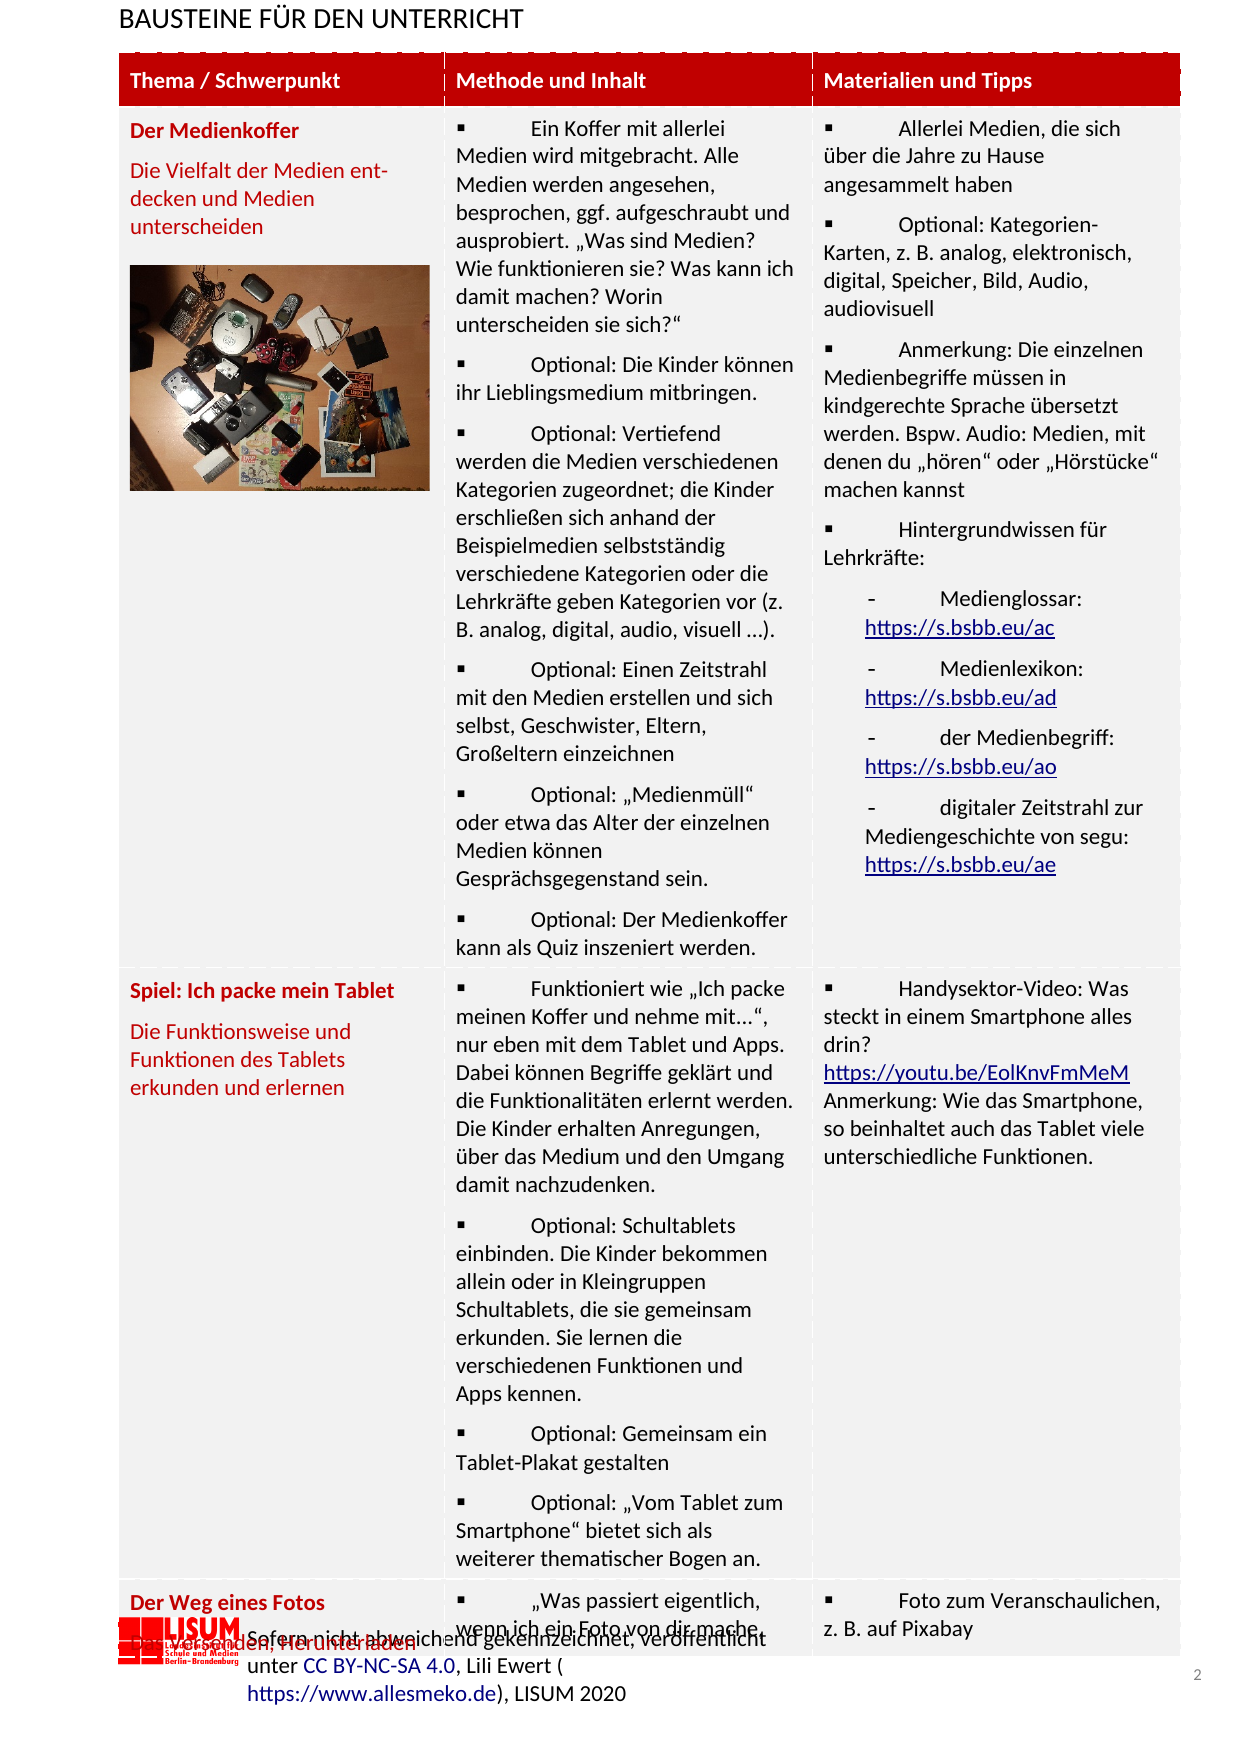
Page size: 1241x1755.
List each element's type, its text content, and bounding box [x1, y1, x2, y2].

table_cell Ein Koffer mit allerlei Medien wird mitgebracht. Alle Medien werden angesehen, besprochen, ggf. aufgeschraubt und ausprobiert. „Was sind Medien? Wie funktionieren sie? Was kann ich damit machen? Worin unterscheiden sie sich?“ Optional: Die Kinder können ihr Lieblingsmedium mitbringen. Optional: Vertiefend werden die Medien verschiedenen Kategorien zugeordnet; die Kinder erschließen sich anhand der Beispielmedien selbstständig verschiedene Kategorien oder die Lehrkräfte geben Kategorien vor (z. B. analog, digital, audio, visuell …). Optional: Einen Zeitstrahl mit den Medien erstellen und sich selbst, Geschwister, Eltern, Großeltern einzeichnen Optional: „Medienmüll“ oder etwa das Alter der einzelnen Medien können Gesprächsgegenstand sein. Optional: Der Medienkoffer kann als Quiz inszeniert werden. [444, 106, 812, 967]
table_cell Handysektor-Video: Was steckt in einem Smartphone alles drin? https://youtu.be/EolKnvFmMeM Anmerkung: Wie das Smartphone, so beinhaltet auch das Tablet viele unterschiedliche Funktionen. [812, 967, 1181, 1578]
table_header Materialien und Tipps [812, 52, 1181, 106]
table_cell Allerlei Medien, die sich über die Jahre zu Hause angesammelt haben Optional: Kategorien-Karten, z. B. analog, elektronisch, digital, Speicher, Bild, Audio, audiovisuell Anmerkung: Die einzelnen Medienbegriffe müssen in kindgerechte Sprache übersetzt werden. Bspw. Audio: Medien, mit denen du „hören“ oder „Hörstücke“ machen kannst Hintergrundwissen für Lehrkräfte: Medienglossar: https://s.bsbb.eu/ac Medienlexikon: https://s.bsbb.eu/ad der Medienbegriff: https://s.bsbb.eu/ao digitaler Zeitstrahl zur Mediengeschichte von segu: https://s.bsbb.eu/ae [812, 106, 1181, 967]
table_header Thema / Schwerpunkt [119, 52, 444, 106]
table_cell Der Weg eines Fotos Das Versenden, Herunterladen und Empfangen eines Fotos über das Internet nachvollziehen [119, 1579, 444, 1656]
subtitle BAUSTEINE FÜR DEN UNTERRICHT [118, 0, 1187, 36]
table_cell Foto zum Veranschaulichen, z. B. auf Pixabay Der Weg eines Fotos, Infoblatt für Lehrkräfte: https://s.bsbb.eu/az. Hinweis zum Infoblatt: Je nach Wissensstand der Kinder kann nur eine Auswahl von Begriffen erklärt werden. Hintergrundwissen für Lehrkräfte: Video 1 Wie funktioniert das Internet? https://youtu.be/l_aSMNjx_Fw Video 2 Wie funktioniert das Internet? https://youtu.be/e9FJPnFQWi8 [812, 1579, 1181, 1656]
table_cell „Was passiert eigentlich, wenn ich ein Foto von dir mache, und es dir schicken will? Wie funktioniert das eigentlich?“ Von dieser Leitfrage ausgehend entsteht ein Tafelbild, das den Weg eines Fotos visualisiert (s. Infoblatt). Folgende Begriffe erklären die Lehrkräfte in kindgerechter Sprache: Kamera, App, Social Media, Chat, Kopie, Galerie, Browser, Messenger, Server, Gerätespeicher, WLAN, Router (s. Infoblatt). [444, 1579, 812, 1656]
table_cell Der Medienkoffer Die Vielfalt der Medien ent- decken und Medien unterscheiden [119, 106, 444, 967]
table_header Methode und Inhalt [444, 52, 812, 106]
table_cell Spiel: Ich packe mein Tablet Die Funktionsweise und Funktionen des Tablets erkunden und erlernen [119, 967, 444, 1578]
table_cell Funktioniert wie „Ich packe meinen Koffer und nehme mit...“, nur eben mit dem Tablet und Apps. Dabei können Begriffe geklärt und die Funktionalitäten erlernt werden. Die Kinder erhalten Anregungen, über das Medium und den Umgang damit nachzudenken. Optional: Schultablets einbinden. Die Kinder bekommen allein oder in Kleingruppen Schultablets, die sie gemeinsam erkunden. Sie lernen die verschiedenen Funktionen und Apps kennen. Optional: Gemeinsam ein Tablet-Plakat gestalten Optional: „Vom Tablet zum Smartphone“ bietet sich als weiterer thematischer Bogen an. [444, 967, 812, 1578]
